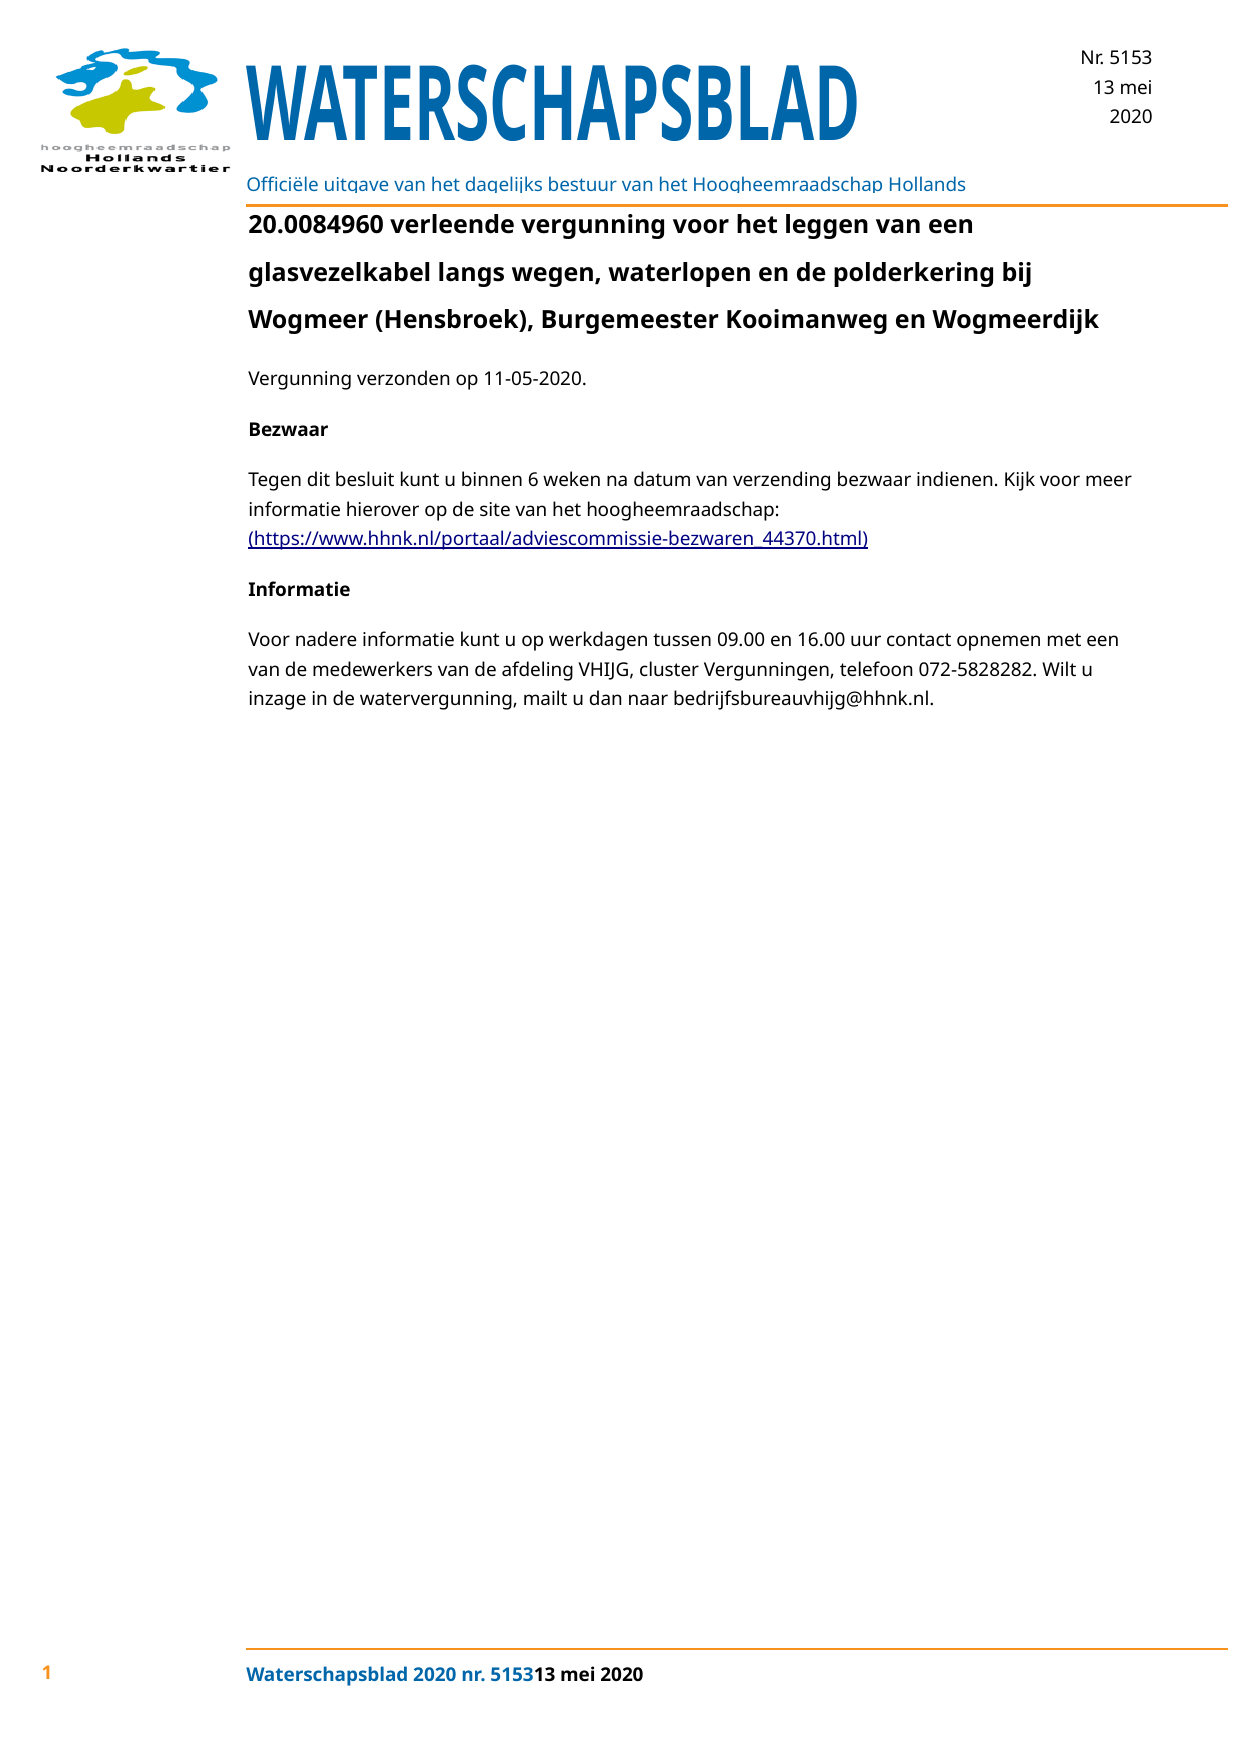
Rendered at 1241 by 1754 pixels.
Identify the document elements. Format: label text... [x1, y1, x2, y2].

text Vergunning verzonden op 11-05-2020. [248, 366, 1152, 391]
text Informatie [248, 576, 1152, 602]
text 20.0084960 verleende vergunning voor het leggen van een glasvezelkabel langs wegen, waterlopen en de polderkering bij Wogmeer (Hensbroek), Burgemeester Kooimanweg en Wogmeerdijk [248, 207, 1152, 336]
text Tegen dit besluit kunt u binnen 6 weken na datum van verzending bezwaar indienen. Kijk voor meer informatie hierover op de site van het hoogheemraadschap: (https://www.hhnk.nl/portaal/adviescommissie-bezwaren_44370.html) [248, 466, 1152, 551]
text Voor nadere informatie kunt u op werkdagen tussen 09.00 en 16.00 uur contact opnemen met een van de medewerkers van de afdeling VHIJG, cluster Vergunningen, telefoon 072-5828282. Wilt u inzage in de watervergunning, mailt u dan naar bedrijfsbureauvhijg@hhnk.nl. [248, 626, 1152, 711]
picture [41, 47, 231, 172]
text Bezwaar [248, 416, 1152, 442]
